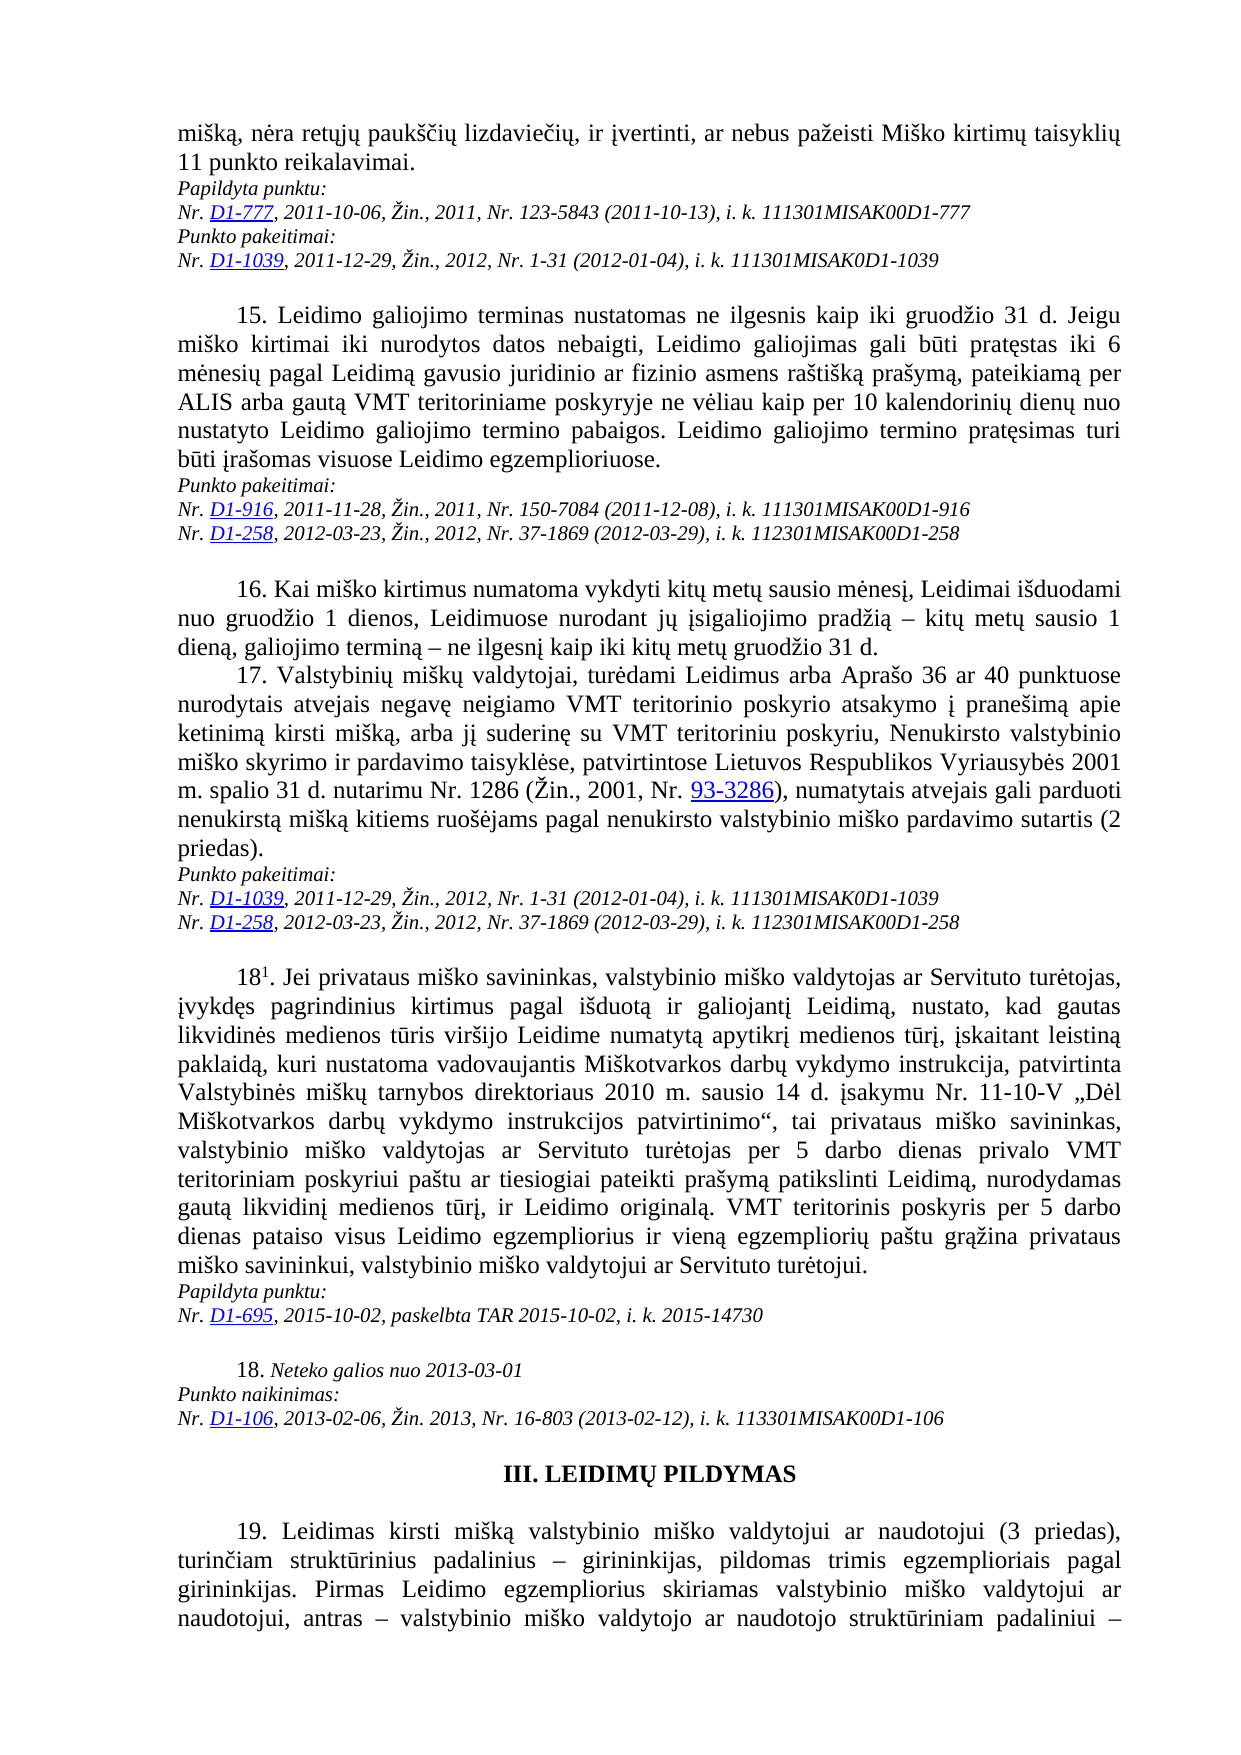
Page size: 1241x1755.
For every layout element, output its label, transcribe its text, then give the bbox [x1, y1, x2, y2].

text Nr. D1-695, 2015-10-02, paskelbta TAR 2015-10-02, i. k. 2015-14730 [177, 1303, 1122, 1327]
text Nr. D1-258, 2012-03-23, Žin., 2012, Nr. 37-1869 (2012-03-29), i. k. 112301MISAK00D1-258 [177, 910, 1122, 934]
text Nr. D1-916, 2011-11-28, Žin., 2011, Nr. 150-7084 (2011-12-08), i. k. 111301MISAK00D1-916 [177, 497, 1122, 521]
text Nr. D1-1039, 2011-12-29, Žin., 2012, Nr. 1-31 (2012-01-04), i. k. 111301MISAK0D1-1039 [177, 248, 1122, 272]
text mišką, nėra retųjų paukščių lizdaviečių, ir įvertinti, ar nebus pažeisti Miško kirtimų taisyklių 11 punkto reikalavimai. [177, 118, 1122, 176]
text 18. Neteko galios nuo 2013-03-01 [177, 1356, 1122, 1382]
text Punkto naikinimas: [177, 1382, 1122, 1406]
text 19. Leidimas kirsti mišką valstybinio miško valdytojui ar naudotojui (3 priedas), turinčiam struktūrinius padalinius – girininkijas, pildomas trimis egzemplioriais pagal girininkijas. Pirmas Leidimo egzempliorius skiriamas valstybinio miško valdytojui ar naudotojui, antras – valstybinio miško valdytojo ar naudotojo struktūriniam padaliniui – [177, 1516, 1122, 1631]
text 16. Kai miško kirtimus numatoma vykdyti kitų metų sausio mėnesį, Leidimai išduodami nuo gruodžio 1 dienos, Leidimuose nurodant jų įsigaliojimo pradžią – kitų metų sausio 1 dieną, galiojimo terminą – ne ilgesnį kaip iki kitų metų gruodžio 31 d. [177, 574, 1122, 660]
text Nr. D1-777, 2011-10-06, Žin., 2011, Nr. 123-5843 (2011-10-13), i. k. 111301MISAK00D1-777 [177, 200, 1122, 224]
text Punkto pakeitimai: [177, 473, 1122, 497]
text Punkto pakeitimai: [177, 224, 1122, 248]
text 17. Valstybinių miškų valdytojai, turėdami Leidimus arba Aprašo 36 ar 40 punktuose nurodytais atvejais negavę neigiamo VMT teritorinio poskyrio atsakymo į pranešimą apie ketinimą kirsti mišką, arba jį suderinę su VMT teritoriniu poskyriu, Nenukirsto valstybinio miško skyrimo ir pardavimo taisyklėse, patvirtintose Lietuvos Respublikos Vyriausybės 2001 m. spalio 31 d. nutarimu Nr. 1286 (Žin., 2001, Nr. 93-3286), numatytais atvejais gali parduoti nenukirstą mišką kitiems ruošėjams pagal nenukirsto valstybinio miško pardavimo sutartis (2 priedas). [177, 660, 1122, 862]
text Nr. D1-1039, 2011-12-29, Žin., 2012, Nr. 1-31 (2012-01-04), i. k. 111301MISAK0D1-1039 [177, 886, 1122, 910]
text 15. Leidimo galiojimo terminas nustatomas ne ilgesnis kaip iki gruodžio 31 d. Jeigu miško kirtimai iki nurodytos datos nebaigti, Leidimo galiojimas gali būti pratęstas iki 6 mėnesių pagal Leidimą gavusio juridinio ar fizinio asmens raštišką prašymą, pateikiamą per ALIS arba gautą VMT teritoriniame poskyryje ne vėliau kaip per 10 kalendorinių dienų nuo nustatyto Leidimo galiojimo termino pabaigos. Leidimo galiojimo termino pratęsimas turi būti įrašomas visuose Leidimo egzemplioriuose. [177, 301, 1122, 473]
text Nr. D1-258, 2012-03-23, Žin., 2012, Nr. 37-1869 (2012-03-29), i. k. 112301MISAK00D1-258 [177, 521, 1122, 545]
text Punkto pakeitimai: [177, 862, 1122, 886]
text Papildyta punktu: [177, 1279, 1122, 1303]
text Nr. D1-106, 2013-02-06, Žin. 2013, Nr. 16-803 (2013-02-12), i. k. 113301MISAK00D1-106 [177, 1406, 1122, 1430]
text Papildyta punktu: [177, 176, 1122, 200]
text 181. Jei privataus miško savininkas, valstybinio miško valdytojas ar Servituto turėtojas, įvykdęs pagrindinius kirtimus pagal išduotą ir galiojantį Leidimą, nustato, kad gautas likvidinės medienos tūris viršijo Leidime numatytą apytikrį medienos tūrį, įskaitant leistiną paklaidą, kuri nustatoma vadovaujantis Miškotvarkos darbų vykdymo instrukcija, patvirtinta Valstybinės miškų tarnybos direktoriaus 2010 m. sausio 14 d. įsakymu Nr. 11-10-V „Dėl Miškotvarkos darbų vykdymo instrukcijos patvirtinimo“, tai privataus miško savininkas, valstybinio miško valdytojas ar Servituto turėtojas per 5 darbo dienas privalo VMT teritoriniam poskyriui paštu ar tiesiogiai pateikti prašymą patikslinti Leidimą, nurodydamas gautą likvidinį medienos tūrį, ir Leidimo originalą. VMT teritorinis poskyris per 5 darbo dienas pataiso visus Leidimo egzempliorius ir vieną egzempliorių paštu grąžina privataus miško savininkui, valstybinio miško valdytojui ar Servituto turėtojui. [177, 962, 1122, 1279]
text III. LEIDIMŲ PILDYMAS [177, 1459, 1122, 1488]
